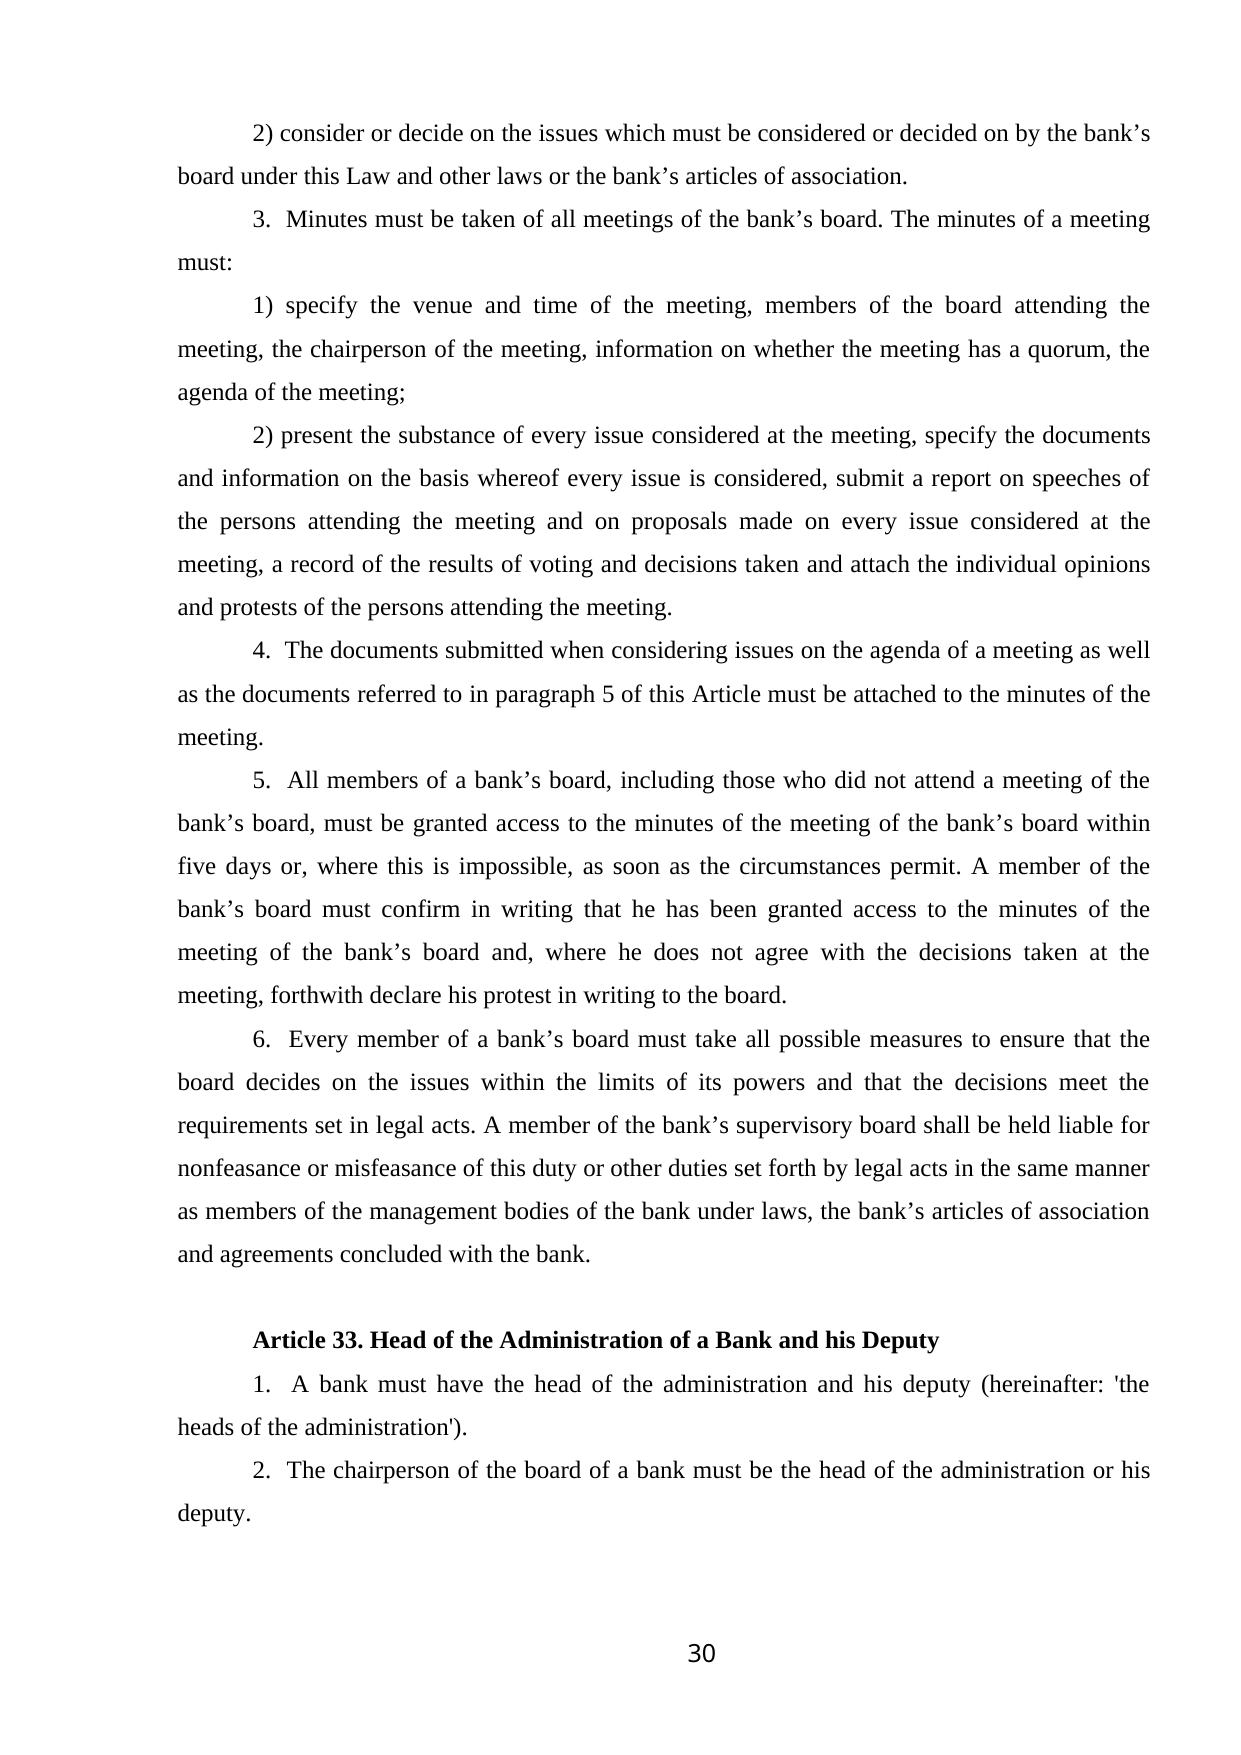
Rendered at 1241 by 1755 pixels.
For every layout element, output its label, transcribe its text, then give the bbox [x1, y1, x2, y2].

text 1. A bank must have the head of the administration and his deputy (hereinafter: 'the heads of the administration'). [177, 1369, 1152, 1441]
text 5. All members of a bank’s board, including those who did not attend a meeting of the bank’s board, must be granted access to the minutes of the meeting of the bank’s board within five days or, where this is impossible, as soon as the circumstances permit. A member of the bank’s board must confirm in writing that he has been granted access to the minutes of the meeting of the bank’s board and, where he does not agree with the decisions taken at the meeting, forthwith declare his protest in writing to the board. [177, 765, 1152, 1009]
text 4. The documents submitted when considering issues on the agenda of a meeting as well as the documents referred to in paragraph 5 of this Article must be attached to the minutes of the meeting. [177, 636, 1152, 751]
text 2) present the substance of every issue considered at the meeting, specify the documents and information on the basis whereof every issue is considered, submit a report on speeches of the persons attending the meeting and on proposals made on every issue considered at the meeting, a record of the results of voting and decisions taken and attach the individual opinions and protests of the persons attending the meeting. [177, 420, 1152, 621]
text 2) consider or decide on the issues which must be considered or decided on by the bank’s board under this Law and other laws or the bank’s articles of association. [177, 118, 1152, 190]
text 1) specify the venue and time of the meeting, members of the board attending the meeting, the chairperson of the meeting, information on whether the meeting has a quorum, the agenda of the meeting; [177, 291, 1152, 406]
text 6. Every member of a bank’s board must take all possible measures to ensure that the board decides on the issues within the limits of its powers and that the decisions meet the requirements set in legal acts. A member of the bank’s supervisory board shall be held liable for nonfeasance or misfeasance of this duty or other duties set forth by legal acts in the same manner as members of the management bodies of the bank under laws, the bank’s articles of association and agreements concluded with the bank. [177, 1024, 1152, 1268]
text Article 33. Head of the Administration of a Bank and his Deputy [177, 1326, 1152, 1354]
text 3. Minutes must be taken of all meetings of the bank’s board. The minutes of a meeting must: [177, 204, 1152, 276]
text 2. The chairperson of the board of a bank must be the head of the administration or his deputy. [177, 1455, 1152, 1527]
